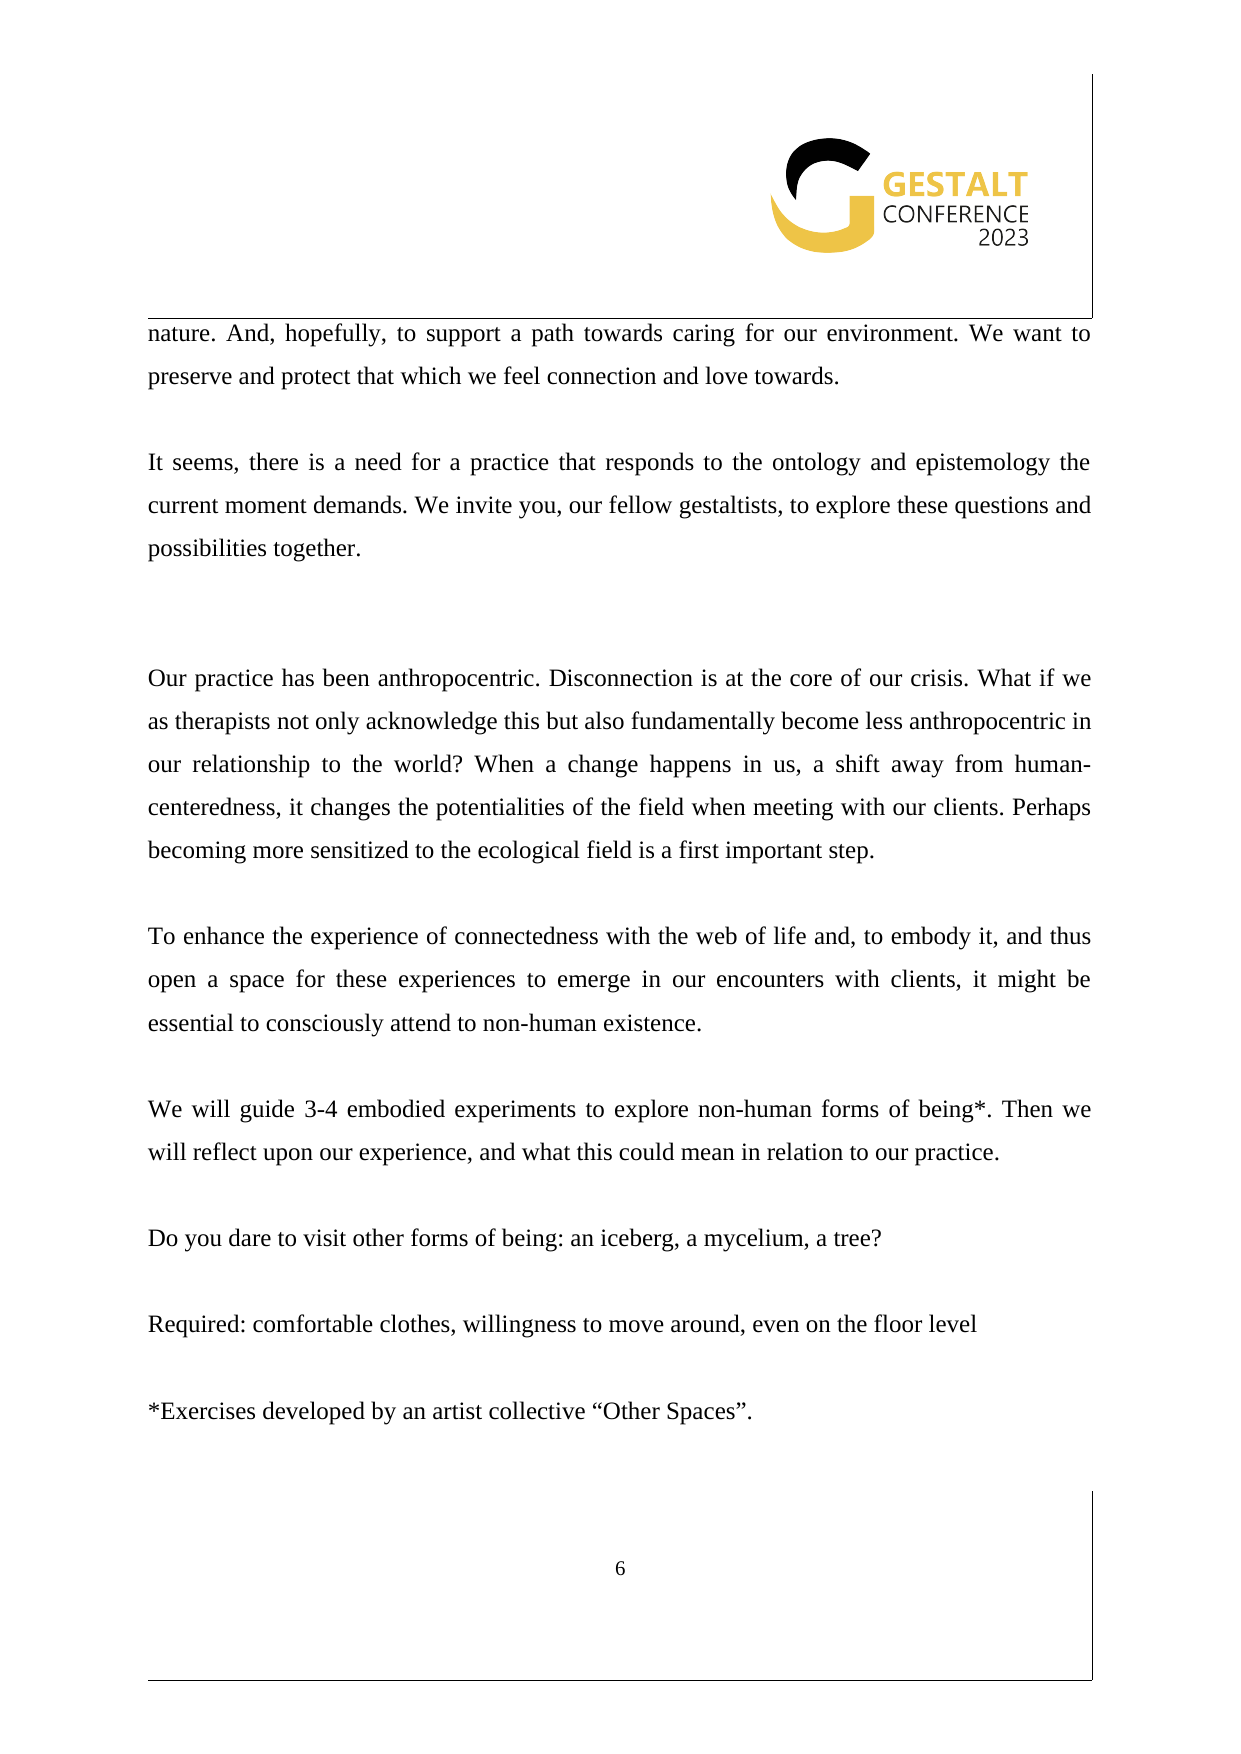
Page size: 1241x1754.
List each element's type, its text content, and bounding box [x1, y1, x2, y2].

text Our practice has been anthropocentric. Disconnection is at the core of our crisis. What if we as therapists not only acknowledge this but also fundamentally become less anthropocentric in our relationship to the world? When a change happens in us, a shift away from human-centeredness, it changes the potentialities of the field when meeting with our clients. Perhaps becoming more sensitized to the ecological field is a first important step. [148, 663, 1092, 864]
text Do you dare to visit other forms of being: an iceberg, a mycelium, a tree? [148, 1223, 1092, 1252]
text To enhance the experience of connectedness with the web of life and, to embody it, and thus open a space for these experiences to emerge in our encounters with clients, it might be essential to consciously attend to non-human existence. [148, 921, 1092, 1036]
text *Exercises developed by an artist collective “Other Spaces”. [148, 1396, 1092, 1424]
text It seems, there is a need for a practice that responds to the ontology and epistemology the current moment demands. We invite you, our fellow gestaltists, to explore these questions and possibilities together. [148, 447, 1092, 562]
text nature. And, hopefully, to support a path towards caring for our environment. We want to preserve and protect that which we feel connection and love towards. [148, 318, 1092, 389]
text We will guide 3-4 embodied experiments to explore non-human forms of being*. Then we will reflect upon our experience, and what this could mean in relation to our practice. [148, 1094, 1092, 1166]
text Required: comfortable clothes, willingness to move around, even on the floor level [148, 1309, 1092, 1338]
